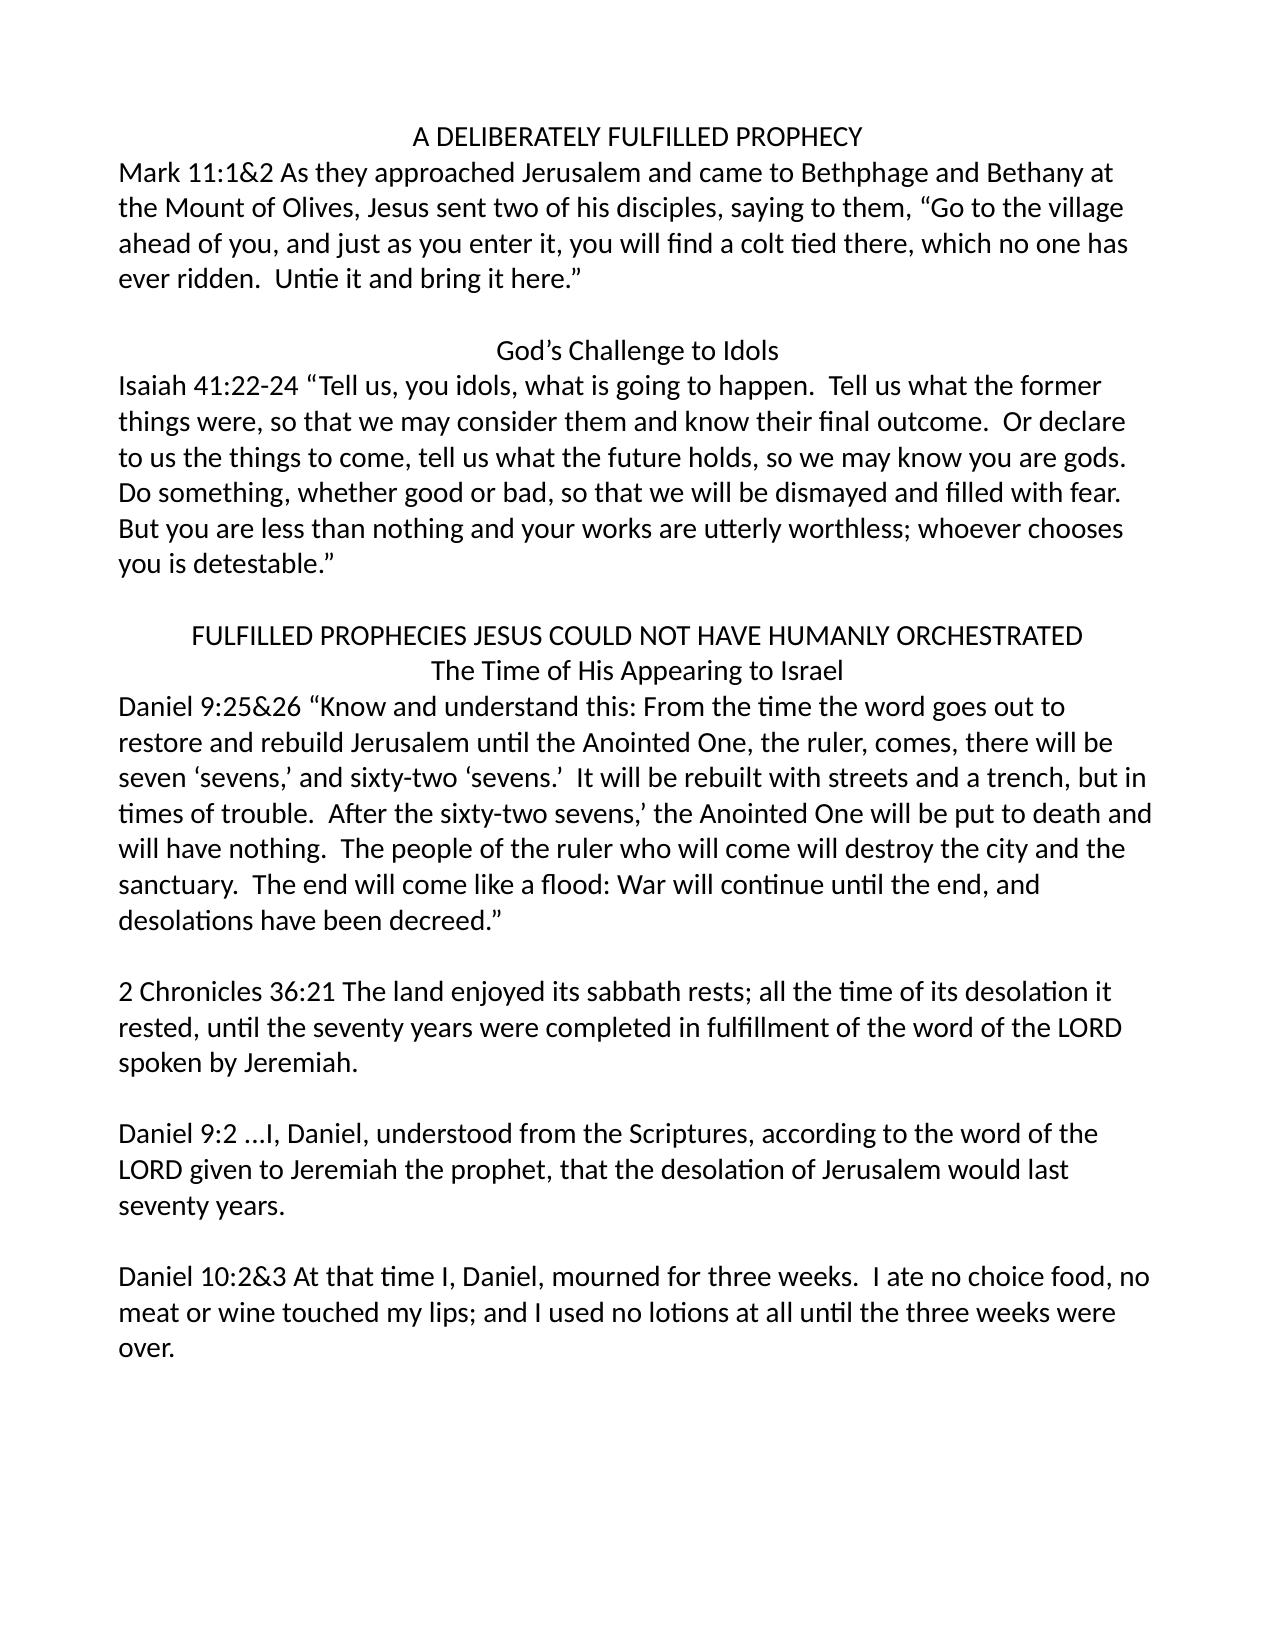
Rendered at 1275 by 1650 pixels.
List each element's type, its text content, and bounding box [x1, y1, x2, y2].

text Daniel 10:2&3 At that time I, Daniel, mourned for three weeks. I ate no choice food, no meat or wine touched my lips; and I used no lotions at all until the three weeks were over. [118, 1258, 1157, 1365]
text Daniel 9:2 ...I, Daniel, understood from the Scriptures, according to the word of the LORD given to Jeremiah the prophet, that the desolation of Jerusalem would last seventy years. [118, 1116, 1157, 1222]
text 2 Chronicles 36:21 The land enjoyed its sabbath rests; all the time of its desolation it rested, until the seventy years were completed in fulfillment of the word of the LORD spoken by Jeremiah. [118, 973, 1157, 1080]
text Mark 11:1&2 As they approached Jerusalem and came to Bethphage and Bethany at the Mount of Olives, Jesus sent two of his disciples, saying to them, “Go to the village ahead of you, and just as you enter it, you will find a colt tied there, which no one has ever ridden. Untie it and bring it here.” [118, 154, 1157, 296]
text A DELIBERATELY FULFILLED PROPHECY [118, 118, 1157, 154]
text FULFILLED PROPHECIES JESUS COULD NOT HAVE HUMANLY ORCHESTRATED [118, 617, 1157, 652]
text God’s Challenge to Idols [118, 332, 1157, 367]
text Isaiah 41:22-24 “Tell us, you idols, what is going to happen. Tell us what the former things were, so that we may consider them and know their final outcome. Or declare to us the things to come, tell us what the future holds, so we may know you are gods. Do something, whether good or bad, so that we will be dismayed and filled with fear. But you are less than nothing and your works are utterly worthless; whoever chooses you is detestable.” [118, 367, 1157, 581]
text The Time of His Appearing to Israel [118, 652, 1157, 688]
text Daniel 9:25&26 “Know and understand this: From the time the word goes out to restore and rebuild Jerusalem until the Anointed One, the ruler, comes, there will be seven ‘sevens,’ and sixty-two ‘sevens.’ It will be rebuilt with streets and a trench, but in times of trouble. After the sixty-two sevens,’ the Anointed One will be put to death and will have nothing. The people of the ruler who will come will destroy the city and the sanctuary. The end will come like a flood: War will continue until the end, and desolations have been decreed.” [118, 688, 1157, 937]
